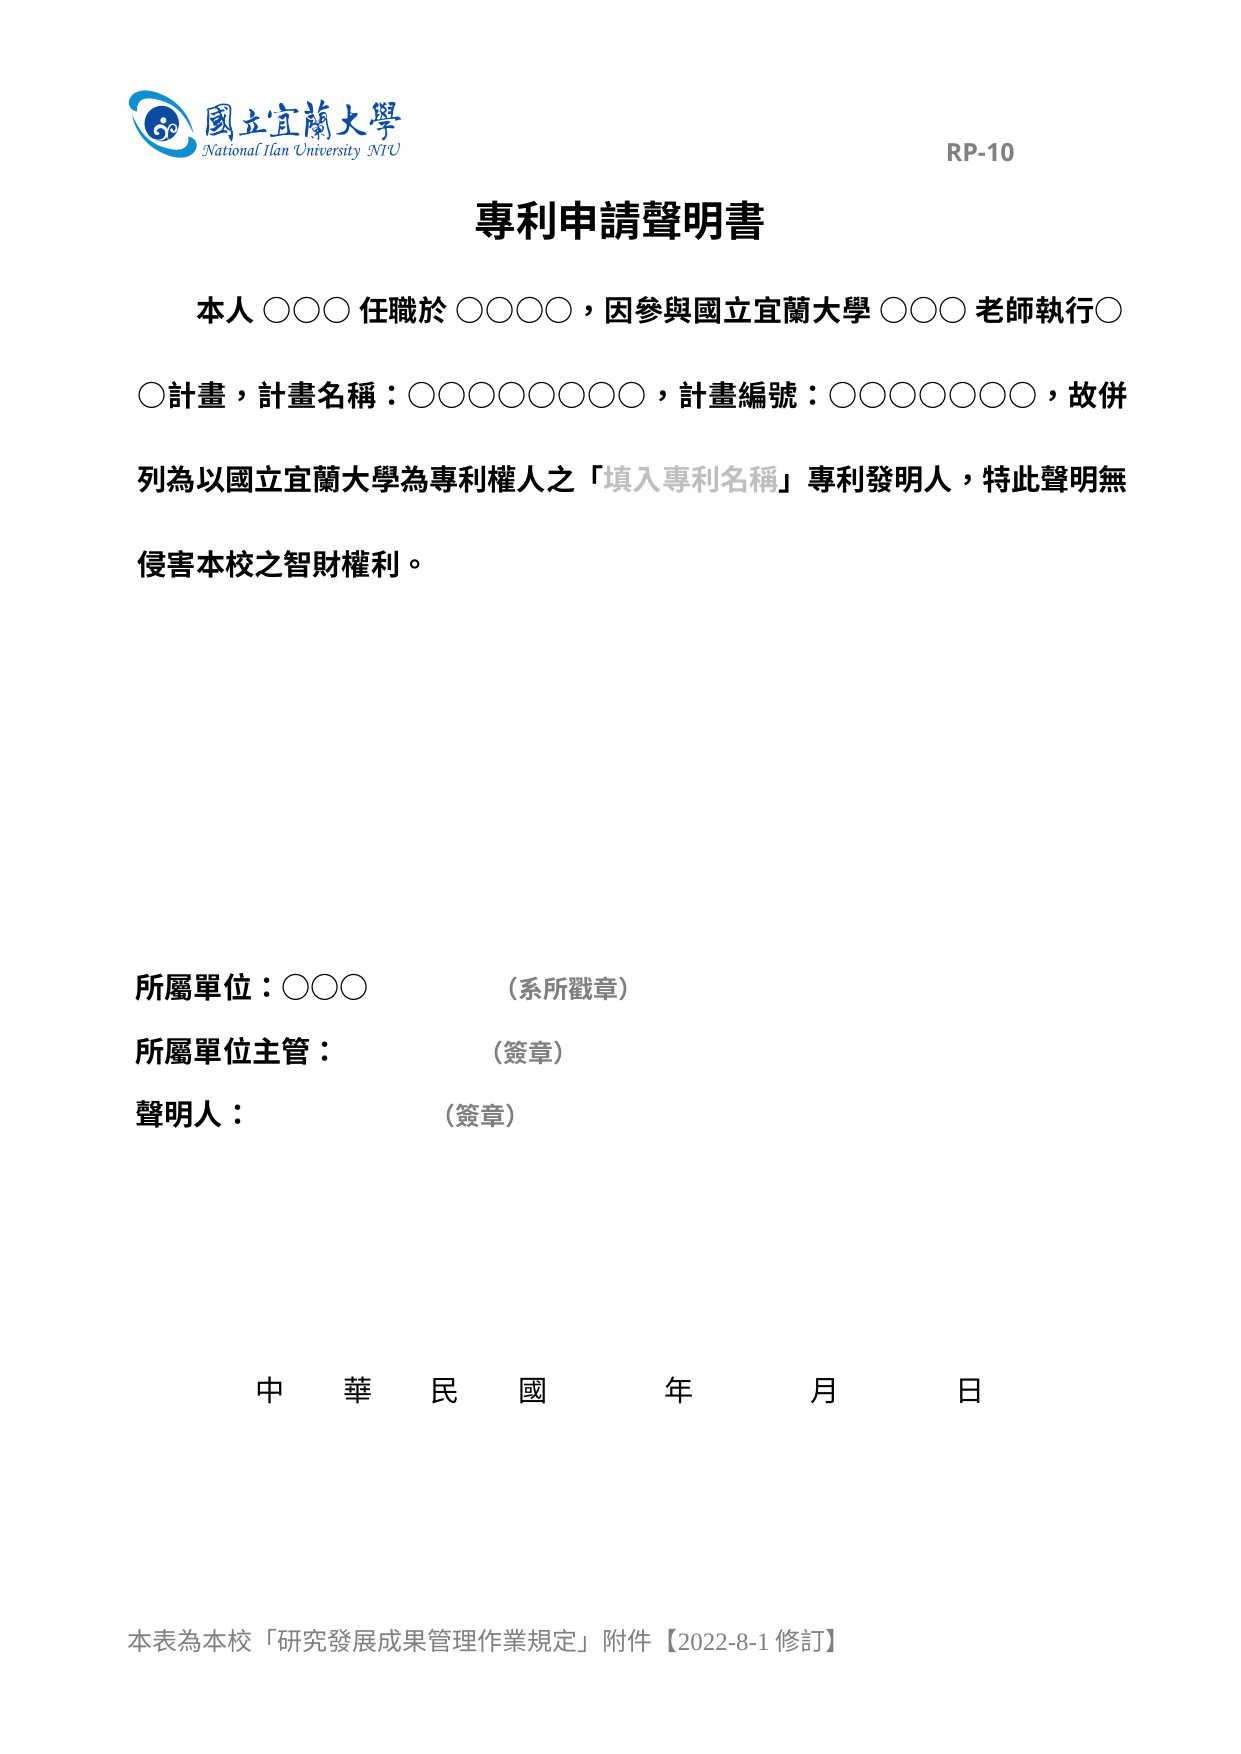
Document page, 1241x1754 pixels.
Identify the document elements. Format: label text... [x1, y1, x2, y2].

text 聲明人： （簽章） [112, 1092, 1128, 1134]
text 所屬單位：○○○ （系所戳章） [112, 965, 1128, 1007]
text 本人 ○○○ 任職於 ○○○○，因參與國立宜蘭大學 ○○○ 老師執行○○計畫，計畫名稱：○○○○○○○○，計畫編號：○○○○○○○，故併列為以國立宜蘭大學為專利權人之「填入專利名稱」專利發明人，特此聲明無侵害本校之智財權利。 [137, 288, 1128, 584]
text 專利申請聲明書 [112, 188, 1128, 248]
text 中 華 民 國 年 月 日 [112, 1368, 1128, 1410]
picture [123, 88, 406, 162]
text 所屬單位主管： （簽章） [112, 1028, 1128, 1071]
